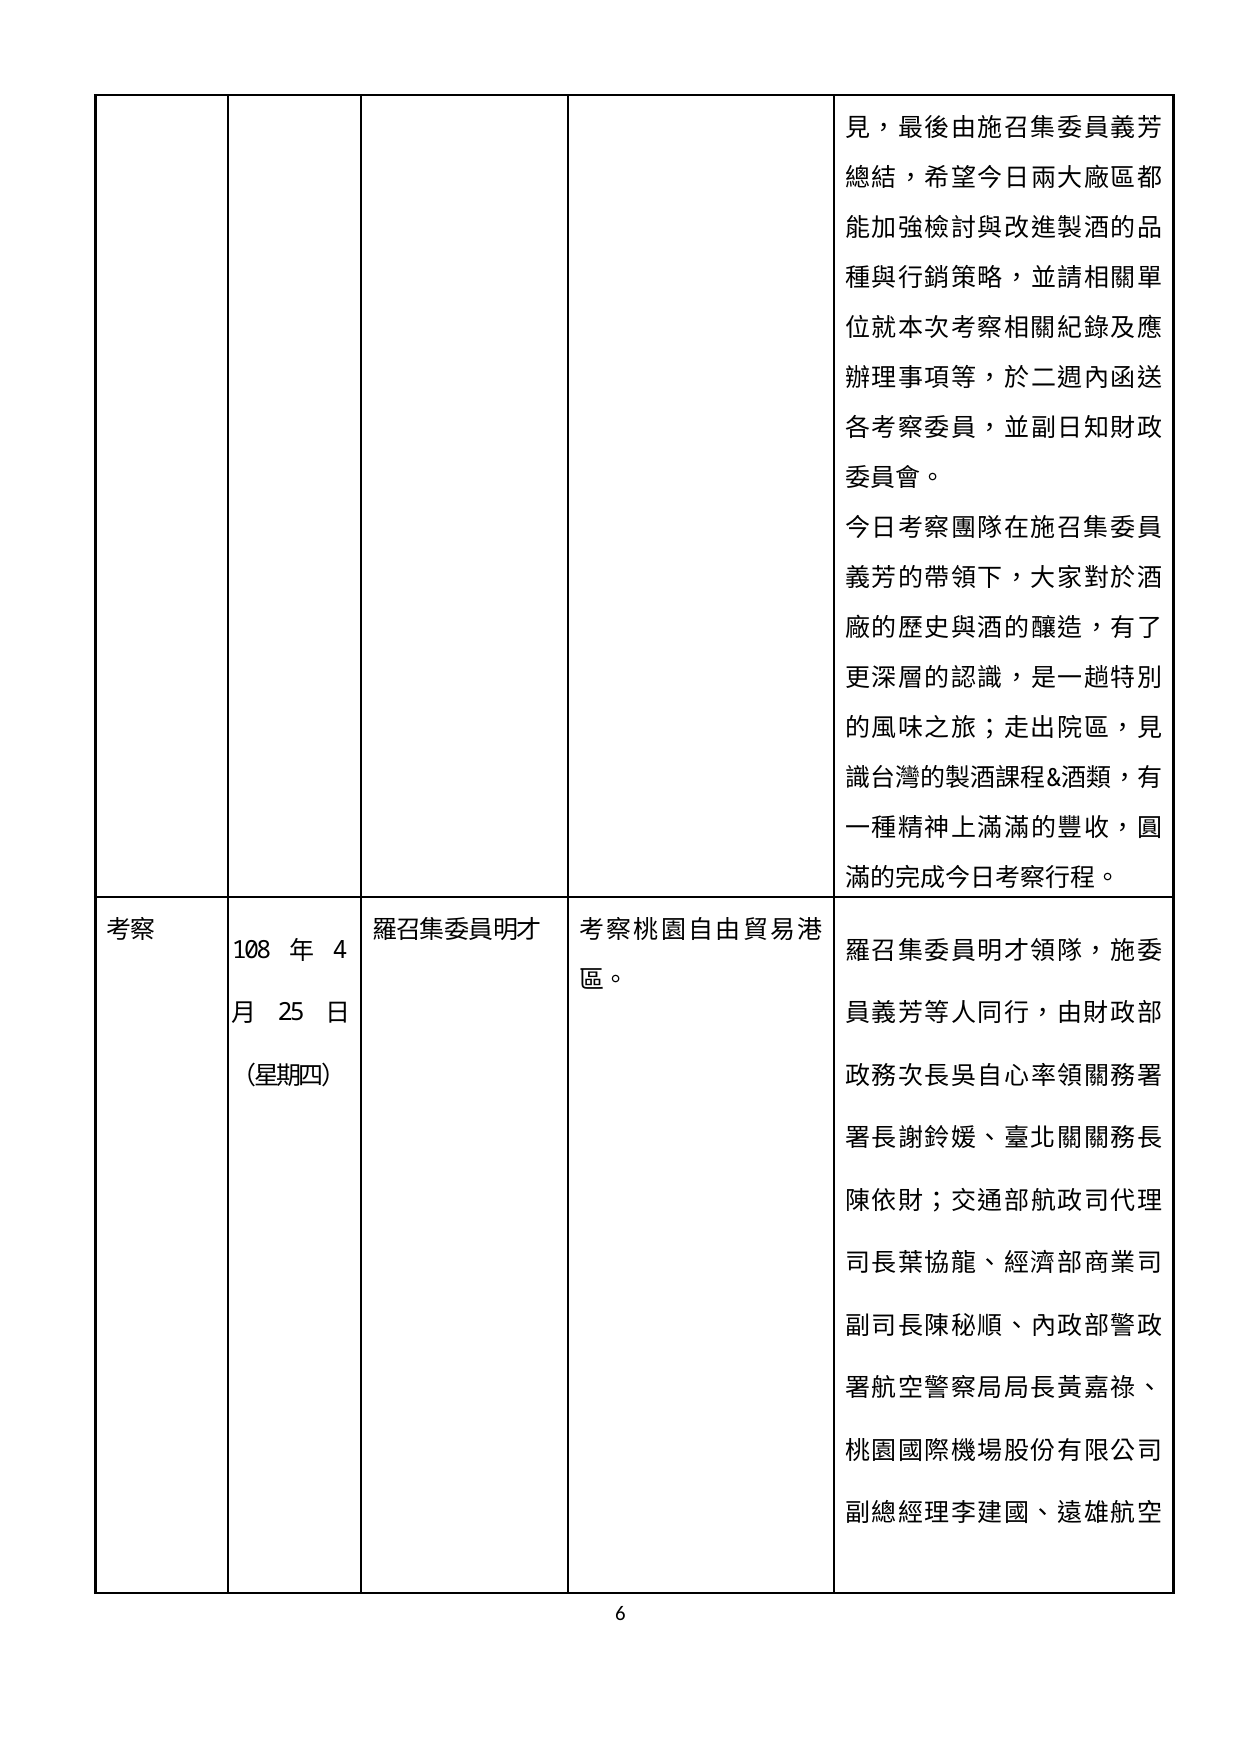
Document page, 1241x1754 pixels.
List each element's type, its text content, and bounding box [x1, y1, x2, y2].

table_cell [229, 96, 360, 896]
table_cell 見，最後由施召集委員義芳總結，希望今日兩大廠區都能加強檢討與改進製酒的品種與行銷策略，並請相關單位就本次考察相關紀錄及應辦理事項等，於二週內函送各考察委員，並副日知財政委員會。 今日考察團隊在施召集委員義芳的帶領下，大家對於酒廠的歷史與酒的釀造，有了更深層的認識，是一趟特別的風味之旅；走出院區，見識台灣的製酒課程&酒類，有一種精神上滿滿的豐收，圓滿的完成今日考察行程。 [835, 96, 1172, 896]
table_cell [569, 96, 833, 896]
table_cell 考察桃園自由貿易港區。 [569, 898, 833, 1592]
table_cell [97, 96, 227, 896]
table_cell 考察 [97, 898, 227, 1592]
table_cell 羅召集委員明才領隊，施委員義芳等人同行，由財政部政務次長吳自心率領關務署署長謝鈴媛、臺北關關務長陳依財；交通部航政司代理司長葉協龍、經濟部商業司副司長陳秘順、內政部警政署航空警察局局長黃嘉祿、桃園國際機場股份有限公司副總經理李建國、遠雄航空 [835, 898, 1172, 1592]
table_cell [362, 96, 567, 896]
table_cell 108年4月25日（星期四） [229, 898, 360, 1592]
table_cell 羅召集委員明才 [362, 898, 567, 1592]
